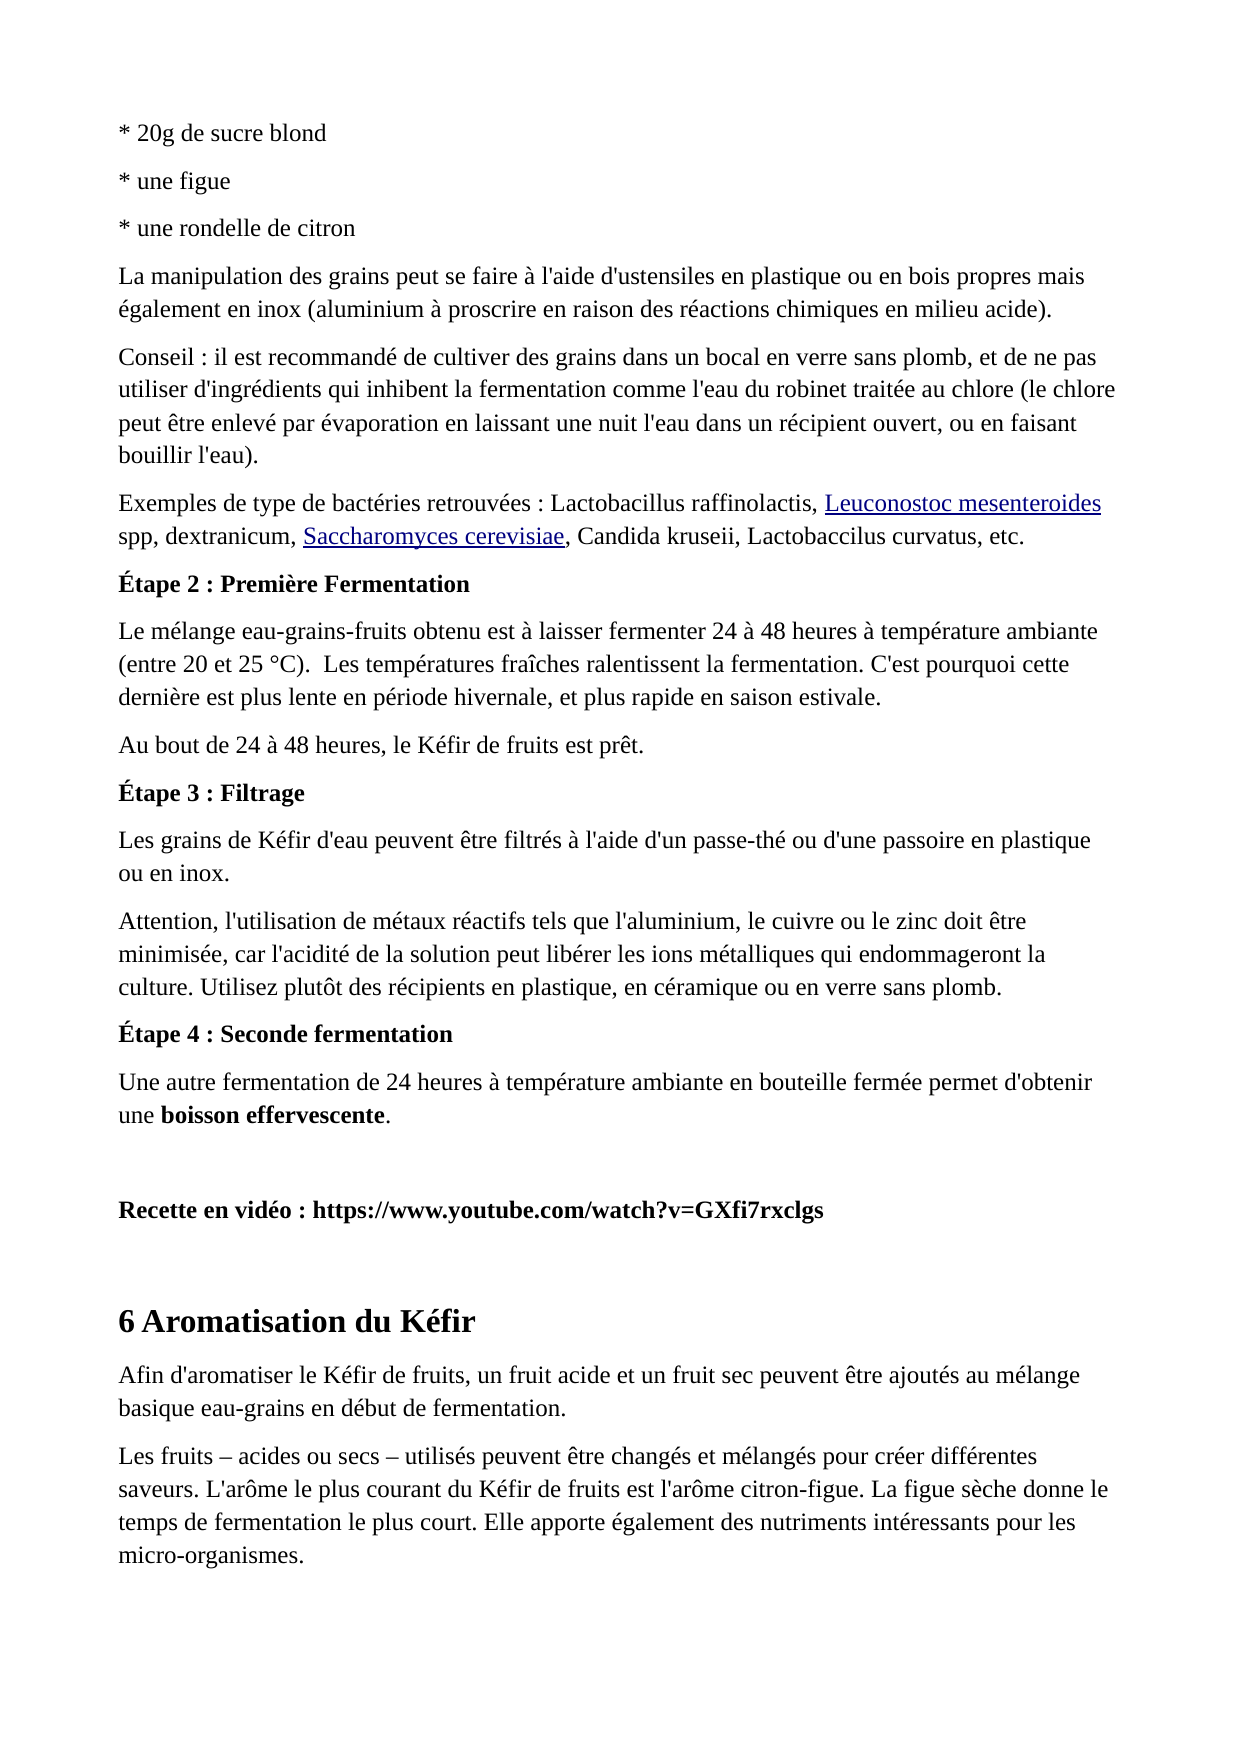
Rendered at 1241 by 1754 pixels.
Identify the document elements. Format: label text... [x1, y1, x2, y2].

text Attention, l'utilisation de métaux réactifs tels que l'aluminium, le cuivre ou le zinc doit être minimisée, car l'acidité de la solution peut libérer les ions métalliques qui endommageront la culture. Utilisez plutôt des récipients en plastique, en céramique ou en verre sans plomb. [118, 906, 1122, 1001]
text Étape 3 : Filtrage [118, 778, 1122, 806]
text * 20g de sucre blond [118, 118, 1122, 147]
text * une figue [118, 166, 1122, 194]
text Étape 2 : Première Fermentation [118, 569, 1122, 598]
text Afin d'aromatiser le Kéfir de fruits, un fruit acide et un fruit sec peuvent être ajoutés au mélange basique eau-grains en début de fermentation. [118, 1360, 1122, 1422]
text Le mélange eau-grains-fruits obtenu est à laisser fermenter 24 à 48 heures à température ambiante (entre 20 et 25 °C). Les températures fraîches ralentissent la fermentation. C'est pourquoi cette dernière est plus lente en période hivernale, et plus rapide en saison estivale. [118, 616, 1122, 711]
text Conseil : il est recommandé de cultiver des grains dans un bocal en verre sans plomb, et de ne pas utiliser d'ingrédients qui inhibent la fermentation comme l'eau du robinet traitée au chlore (le chlore peut être enlevé par évaporation en laissant une nuit l'eau dans un récipient ouvert, ou en faisant bouillir l'eau). [118, 342, 1122, 469]
text Recette en vidéo : https://www.youtube.com/watch?v=GXfi7rxclgs [118, 1195, 1122, 1224]
text Les grains de Kéfir d'eau peuvent être filtrés à l'aide d'un passe-thé ou d'une passoire en plastique ou en inox. [118, 825, 1122, 887]
text Au bout de 24 à 48 heures, le Kéfir de fruits est prêt. [118, 730, 1122, 759]
text 6 Aromatisation du Kéfir [118, 1302, 1122, 1340]
text Les fruits – acides ou secs – utilisés peuvent être changés et mélangés pour créer différentes saveurs. L'arôme le plus courant du Kéfir de fruits est l'arôme citron-figue. La figue sèche donne le temps de fermentation le plus court. Elle apporte également des nutriments intéressants pour les micro-organismes. [118, 1441, 1122, 1569]
text Étape 4 : Seconde fermentation [118, 1019, 1122, 1048]
text La manipulation des grains peut se faire à l'aide d'ustensiles en plastique ou en bois propres mais également en inox (aluminium à proscrire en raison des réactions chimiques en milieu acide). [118, 261, 1122, 323]
text Exemples de type de bactéries retrouvées : Lactobacillus raffinolactis, Leuconostoc mesenteroides spp, dextranicum, Saccharomyces cerevisiae, Candida kruseii, Lactobaccilus curvatus, etc. [118, 488, 1122, 550]
text * une rondelle de citron [118, 213, 1122, 242]
text Une autre fermentation de 24 heures à température ambiante en bouteille fermée permet d'obtenir une boisson effervescente. [118, 1067, 1122, 1129]
